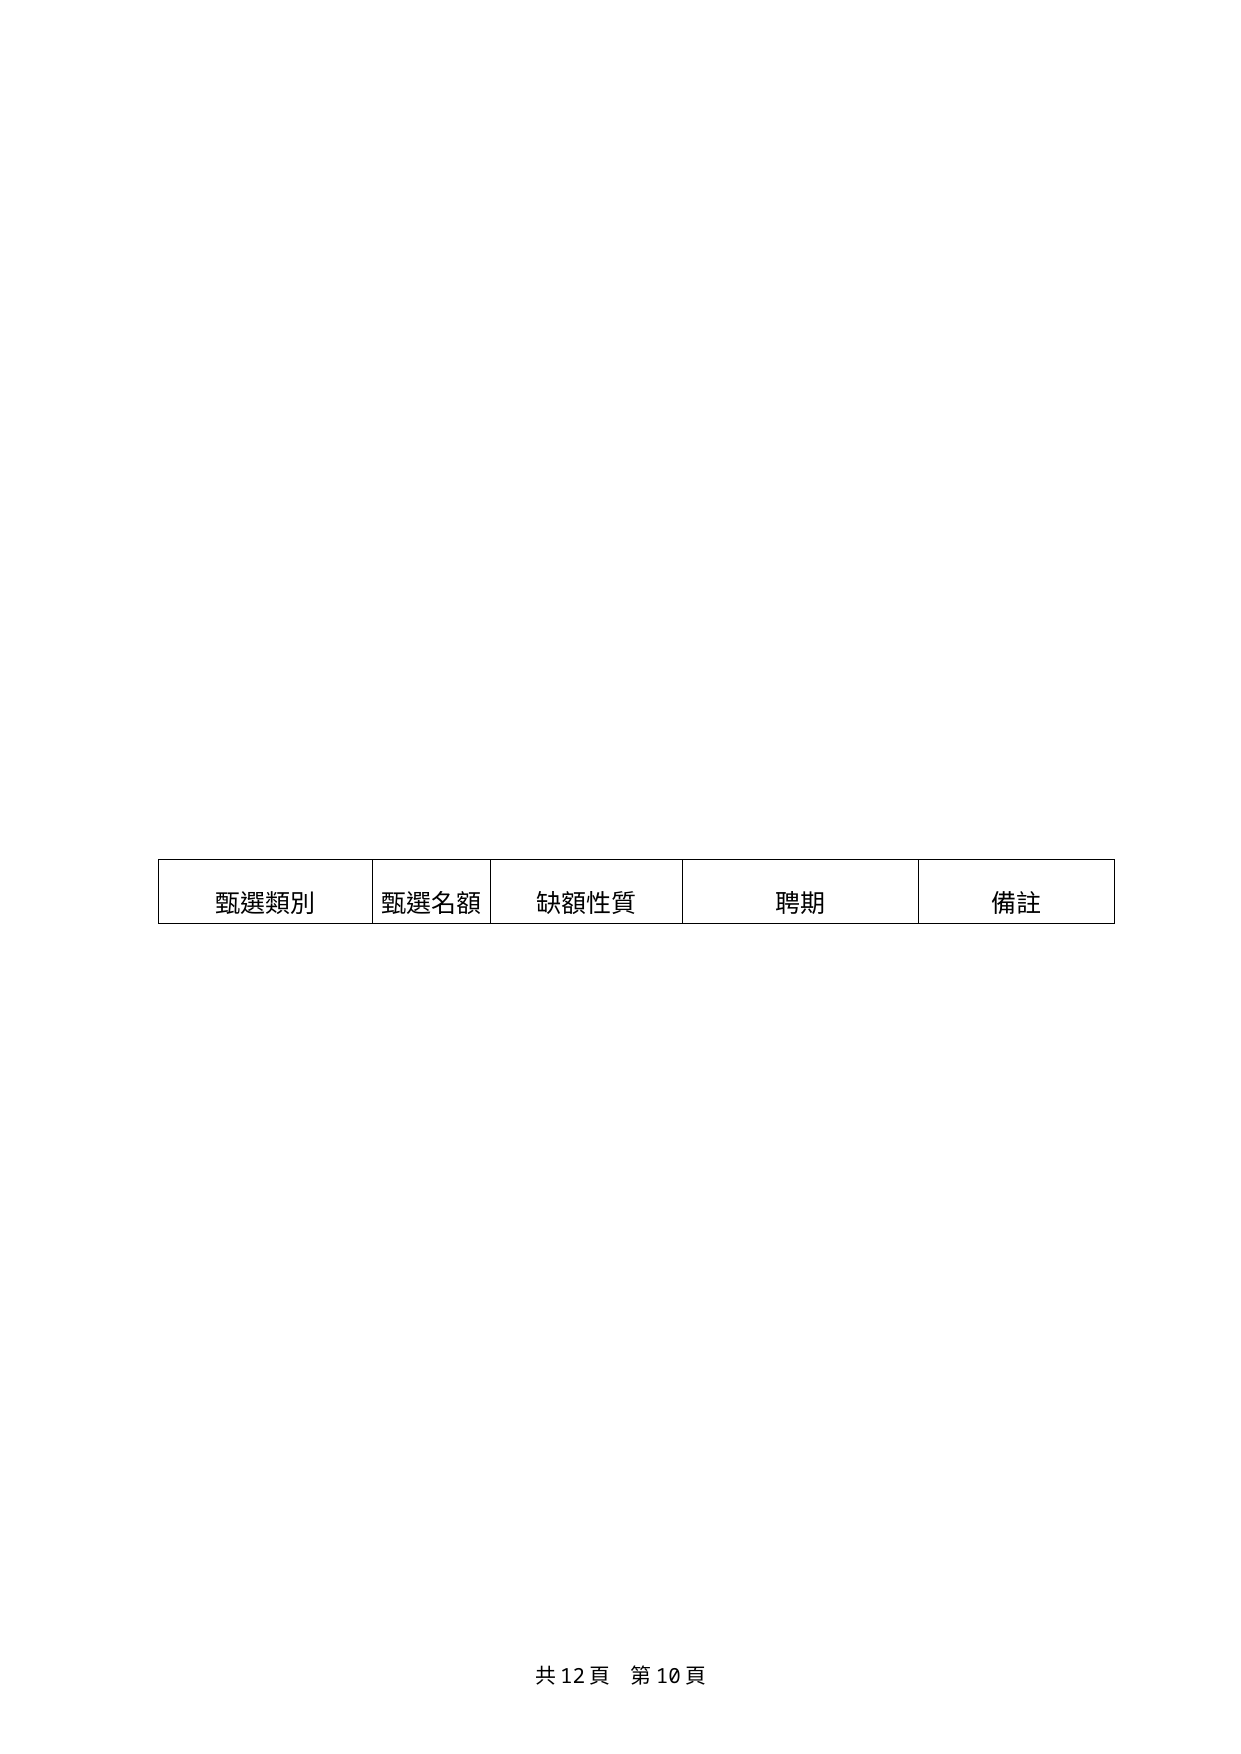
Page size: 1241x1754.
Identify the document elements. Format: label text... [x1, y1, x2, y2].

table_header 聘期 [683, 860, 918, 923]
table_header 甄選名額 [373, 860, 490, 923]
table_header 備註 [919, 860, 1114, 923]
table_header 缺額性質 [491, 860, 682, 923]
table_header 甄選類別 [159, 860, 372, 923]
